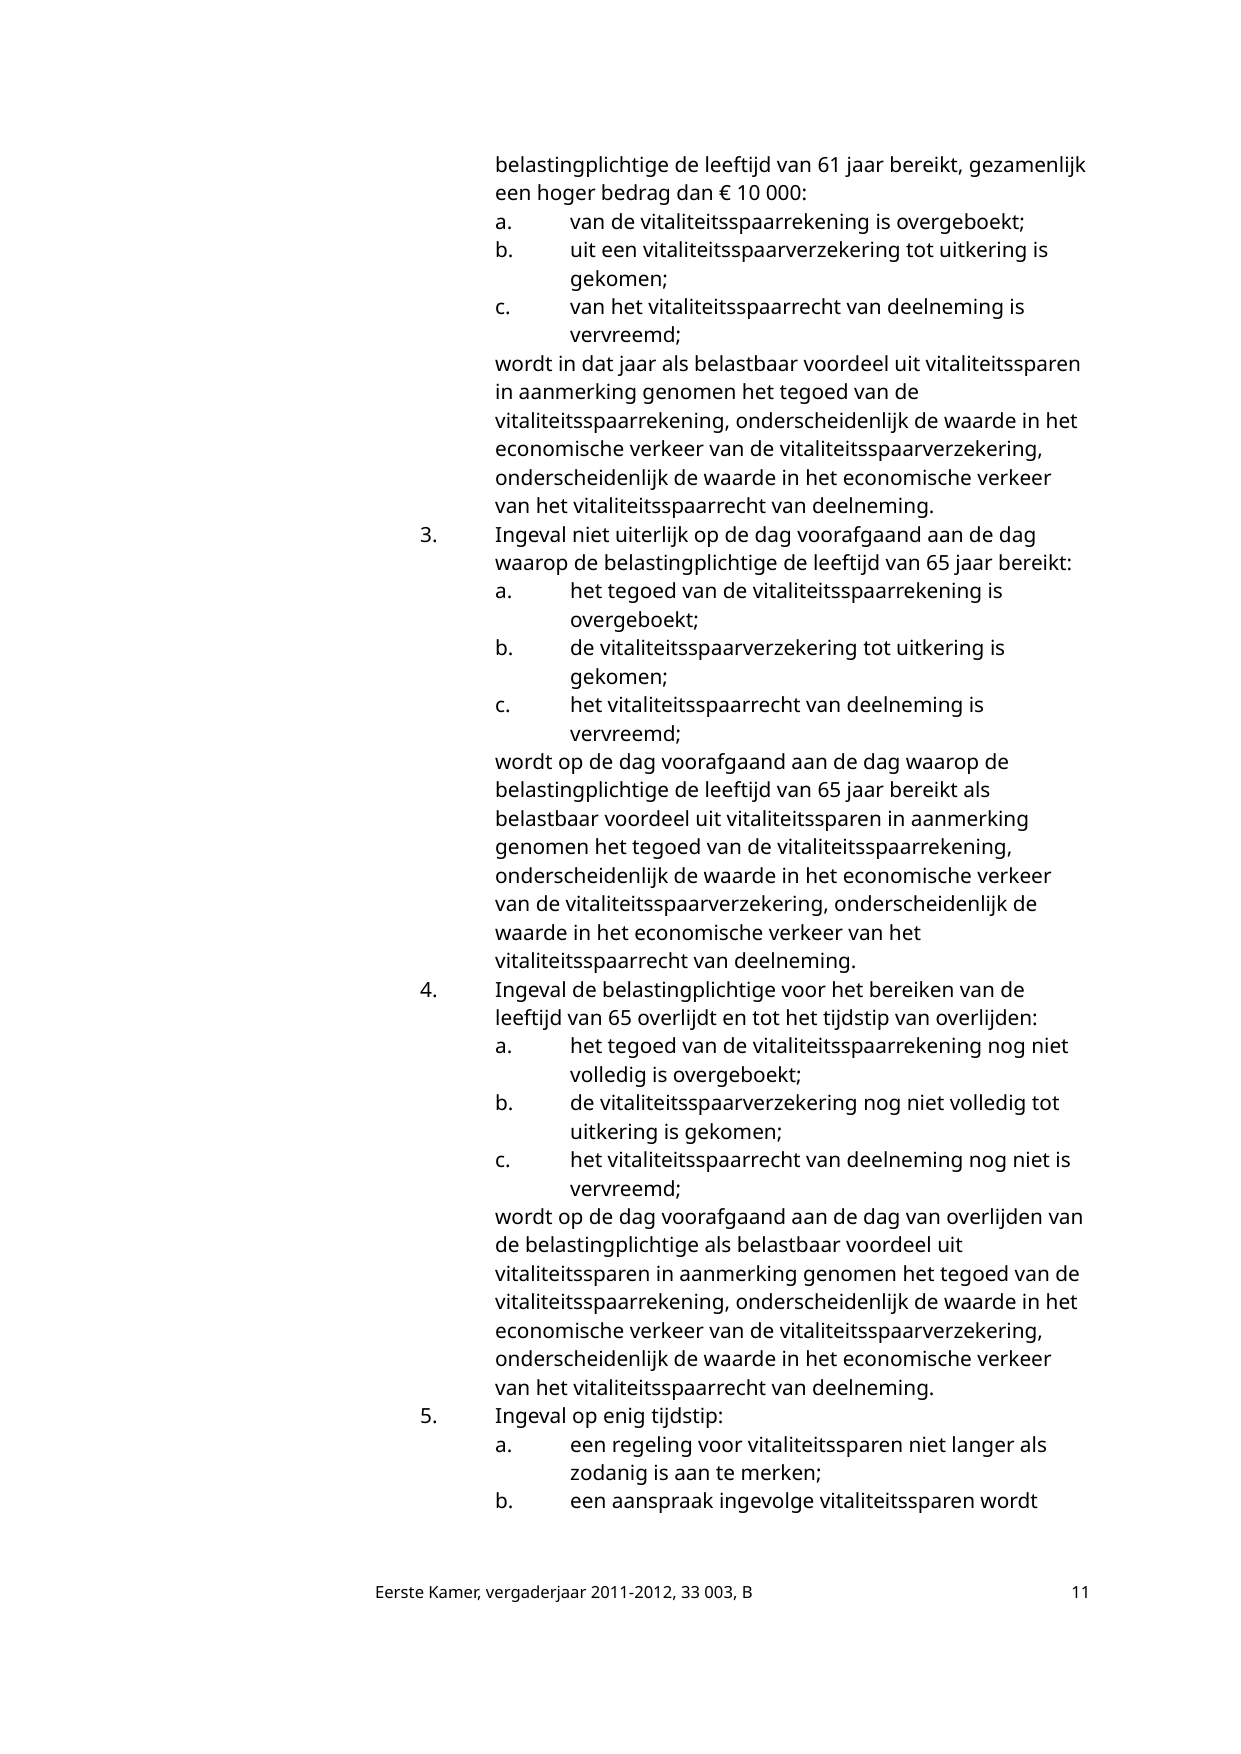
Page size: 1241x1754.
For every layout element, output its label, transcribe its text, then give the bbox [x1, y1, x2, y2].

list een regeling voor vitaliteitssparen niet langer als zodanig is aan te merken; [495, 1430, 1090, 1487]
list van het vitaliteitsspaarrecht van deelneming is vervreemd; [495, 292, 1090, 349]
list Ingeval niet uiterlijk op de dag voorafgaand aan de dag waarop de belastingplichtige de leeftijd van 65 jaar bereikt: [420, 520, 1090, 577]
list uit een vitaliteitsspaarverzekering tot uitkering is gekomen; [495, 235, 1090, 292]
list belastingplichtige de leeftijd van 61 jaar bereikt, gezamenlijk een hoger bedrag dan € 10 000: [420, 150, 1090, 207]
list een aanspraak ingevolge vitaliteitssparen wordt [495, 1487, 1090, 1515]
list wordt in dat jaar als belastbaar voordeel uit vitaliteitssparen in aanmerking genomen het tegoed van de vitaliteitsspaarrekening, onderscheidenlijk de waarde in het economische verkeer van de vitaliteitsspaarverzekering, onderscheidenlijk de waarde in het economische verkeer van het vitaliteitsspaarrecht van deelneming. [420, 349, 1090, 520]
list het vitaliteitsspaarrecht van deelneming is vervreemd; [495, 690, 1090, 747]
list Ingeval op enig tijdstip: [420, 1401, 1090, 1430]
list Ingeval de belastingplichtige voor het bereiken van de leeftijd van 65 overlijdt en tot het tijdstip van overlijden: [420, 975, 1090, 1032]
list wordt op de dag voorafgaand aan de dag waarop de belastingplichtige de leeftijd van 65 jaar bereikt als belastbaar voordeel uit vitaliteitssparen in aanmerking genomen het tegoed van de vitaliteitsspaarrekening, onderscheidenlijk de waarde in het economische verkeer van de vitaliteitsspaarverzekering, onderscheidenlijk de waarde in het economische verkeer van het vitaliteitsspaarrecht van deelneming. [420, 747, 1090, 975]
list de vitaliteitsspaarverzekering tot uitkering is gekomen; [495, 633, 1090, 690]
list de vitaliteitsspaarverzekering nog niet volledig tot uitkering is gekomen; [495, 1088, 1090, 1145]
list van de vitaliteitsspaarrekening is overgeboekt; [495, 207, 1090, 235]
list het vitaliteitsspaarrecht van deelneming nog niet is vervreemd; [495, 1145, 1090, 1202]
list het tegoed van de vitaliteitsspaarrekening is overgeboekt; [495, 577, 1090, 633]
list het tegoed van de vitaliteitsspaarrekening nog niet volledig is overgeboekt; [495, 1032, 1090, 1088]
list wordt op de dag voorafgaand aan de dag van overlijden van de belastingplichtige als belastbaar voordeel uit vitaliteitssparen in aanmerking genomen het tegoed van de vitaliteitsspaarrekening, onderscheidenlijk de waarde in het economische verkeer van de vitaliteitsspaarverzekering, onderscheidenlijk de waarde in het economische verkeer van het vitaliteitsspaarrecht van deelneming. [420, 1202, 1090, 1401]
